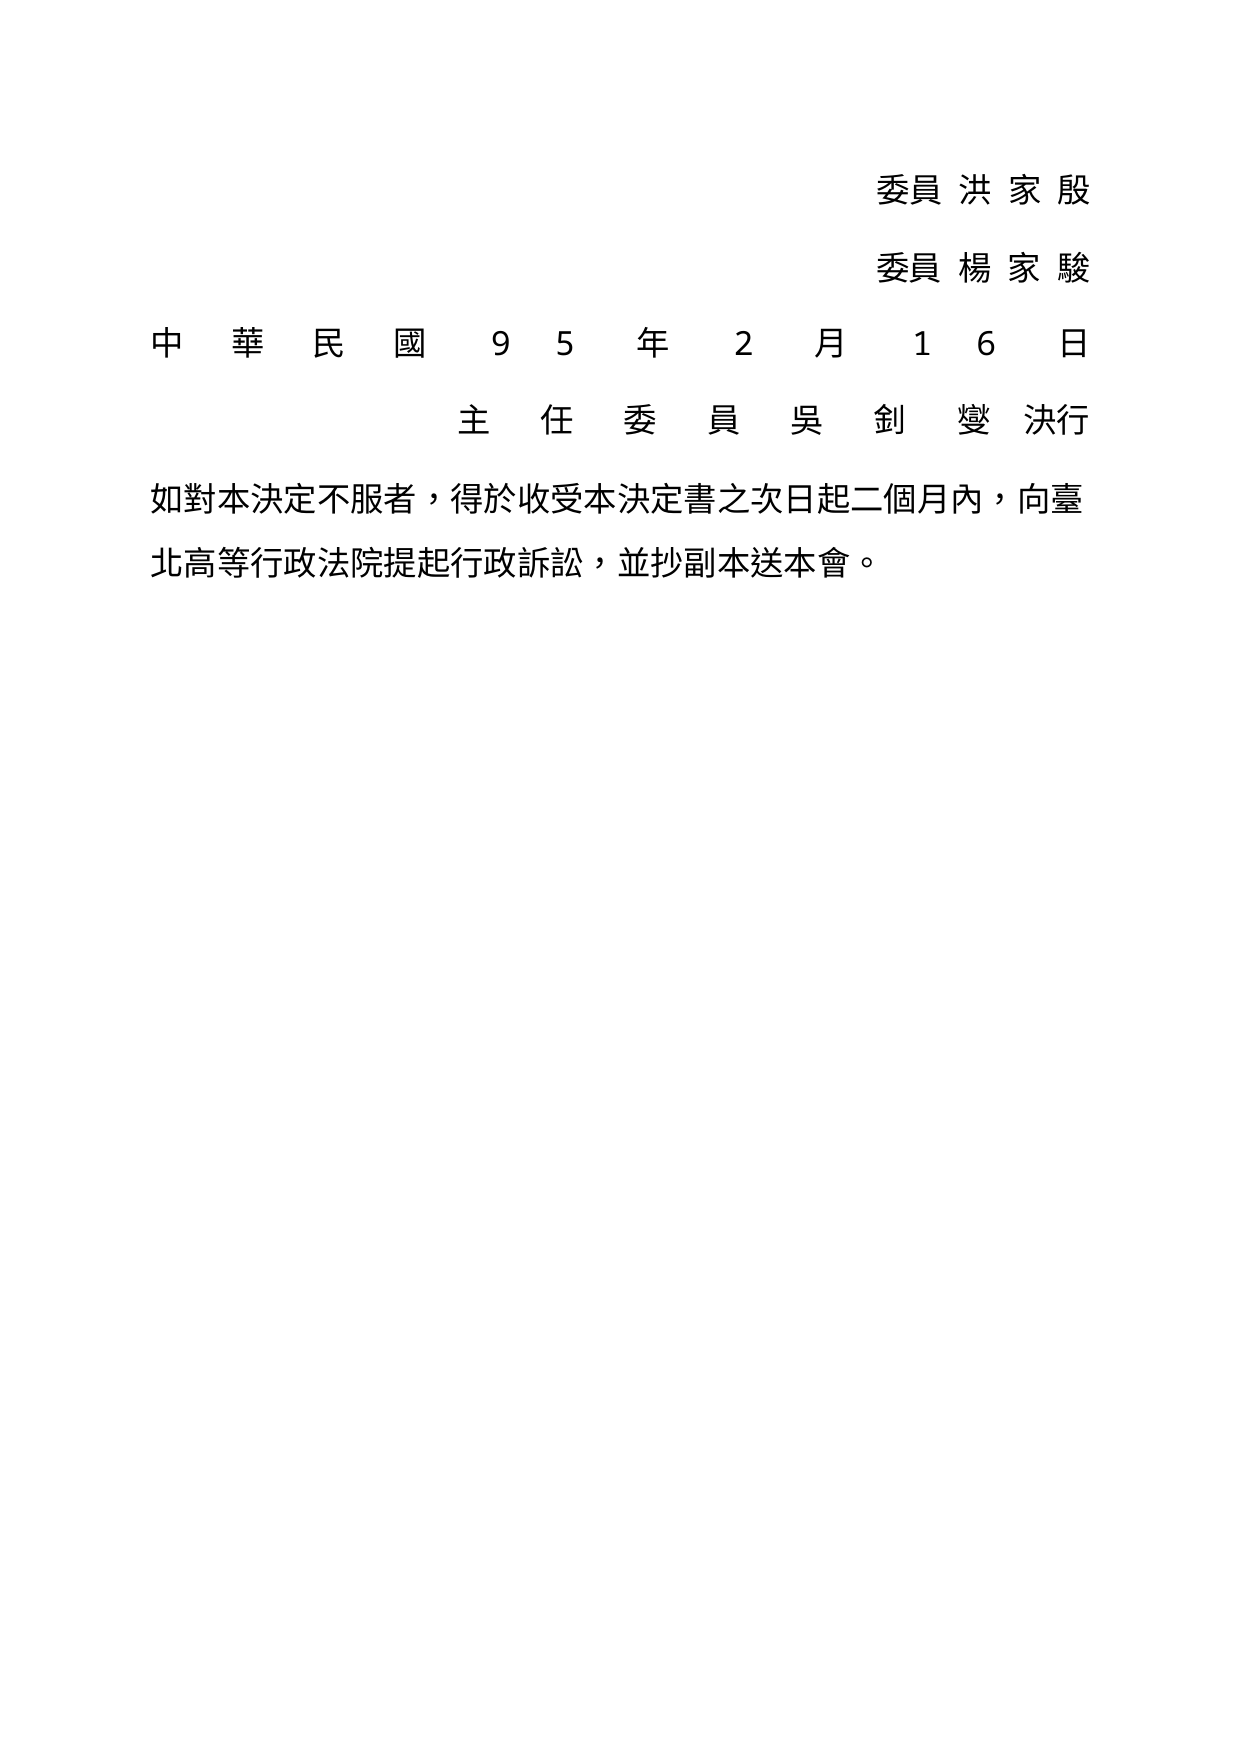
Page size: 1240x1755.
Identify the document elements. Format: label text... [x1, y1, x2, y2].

text 中 華 民 國 9 5 年 2 月 1 6 日 [137, 318, 1090, 365]
text 如對本決定不服者，得於收受本決定書之次日起二個月內，向臺北高等行政法院提起行政訴訟，並抄副本送本會。 [150, 473, 1091, 585]
text 委員 洪 家 殷委員 楊 家 駿 [873, 164, 1091, 289]
text 主 任 委 員 吳 釗 燮 決行 [150, 393, 1223, 442]
